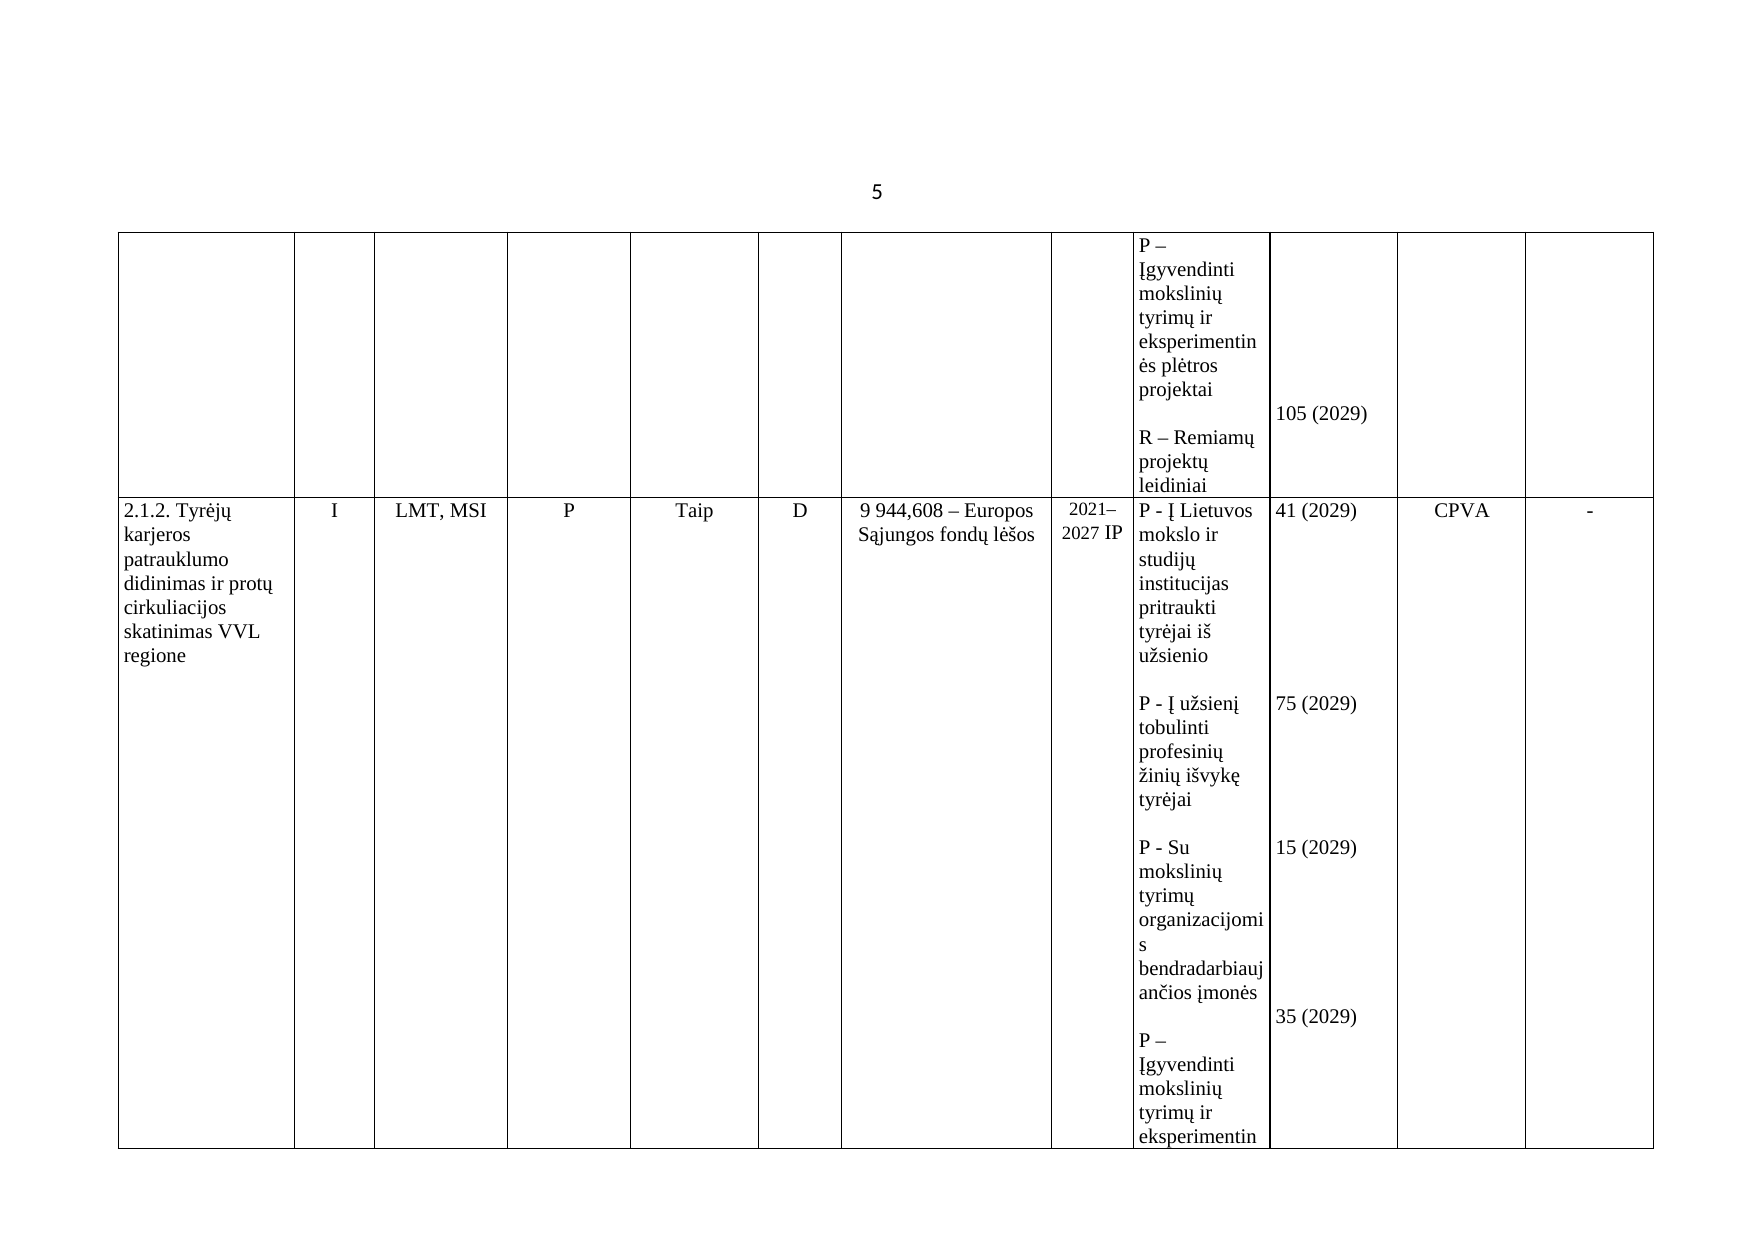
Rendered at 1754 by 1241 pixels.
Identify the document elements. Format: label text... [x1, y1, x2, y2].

table_cell [1398, 233, 1525, 497]
table_cell [119, 233, 294, 497]
table_cell P – Įgyvendinti mokslinių tyrimų ir eksperimentinės plėtros projektai R – Remiamų projektų leidiniai [1134, 233, 1269, 497]
table_cell D [759, 498, 841, 1148]
table_cell 105 (2029) [1271, 233, 1397, 497]
table_cell - [1526, 233, 1653, 497]
table_cell P - Į Lietuvos mokslo ir studijų institucijas pritraukti tyrėjai iš užsienio P - Į užsienį tobulinti profesinių žinių išvykę tyrėjai P - Su mokslinių tyrimų organizacijomis bendradarbiaujančios įmonės P – Įgyvendinti mokslinių tyrimų ir eksperimentin [1134, 498, 1269, 1148]
table_cell [759, 233, 841, 497]
table_cell CPVA [1398, 498, 1525, 1148]
table_cell P [508, 498, 630, 1148]
table_cell [1052, 233, 1133, 497]
table_cell I [295, 498, 374, 1148]
table_cell LMT, MSI [375, 498, 507, 1148]
table_cell Taip [631, 498, 758, 1148]
table_cell [375, 233, 507, 497]
table_cell - [1526, 498, 1653, 1148]
table_cell [842, 233, 1051, 497]
table_cell 41 (2029) 75 (2029) 15 (2029) 35 (2029) [1271, 498, 1397, 1148]
table_cell [508, 233, 630, 497]
table_cell [631, 233, 758, 497]
table_cell 2.1.2. Tyrėjų karjeros patrauklumo didinimas ir protų cirkuliacijos skatinimas VVL regione [119, 498, 294, 1148]
table_cell 9 944,608 – Europos Sąjungos fondų lėšos [842, 498, 1051, 1148]
table_cell [295, 233, 374, 497]
table_cell 2021–2027 IP [1052, 498, 1133, 1148]
